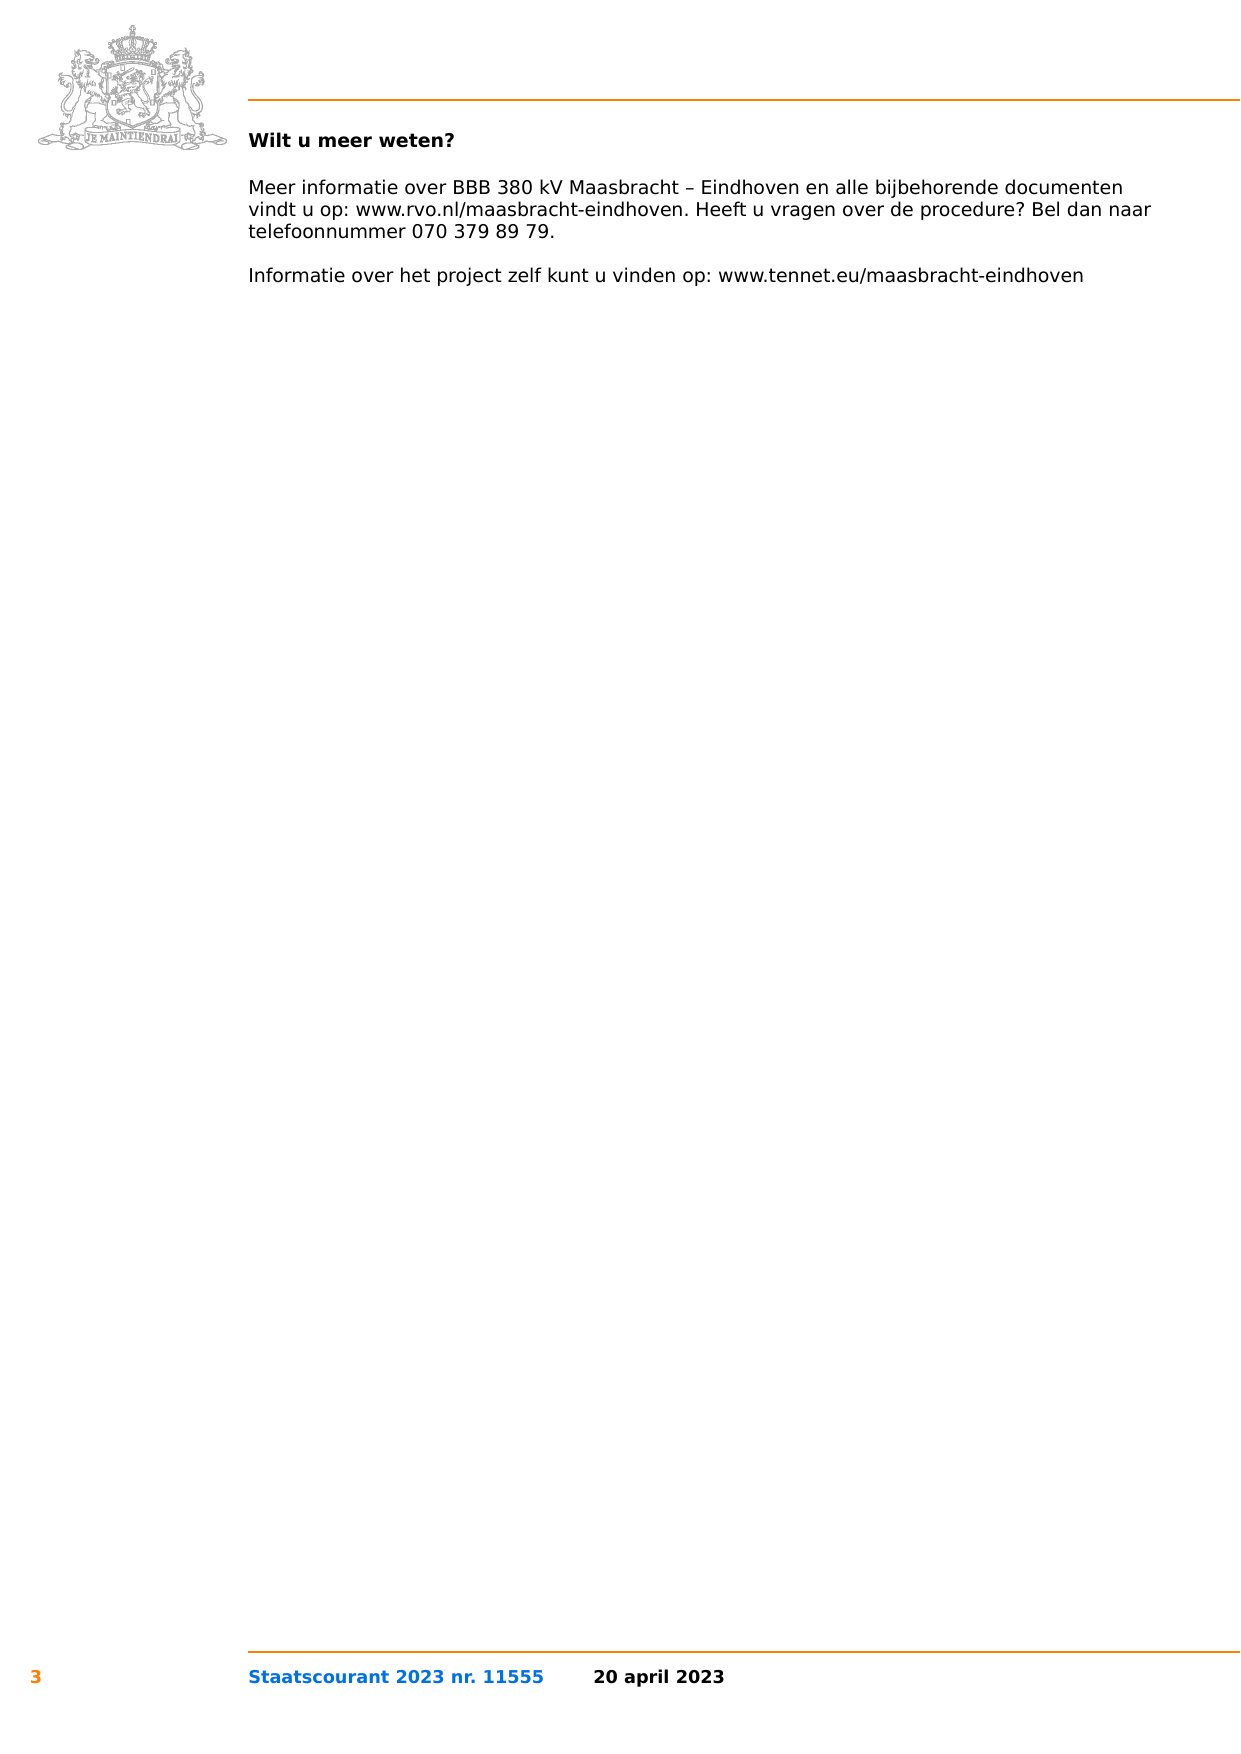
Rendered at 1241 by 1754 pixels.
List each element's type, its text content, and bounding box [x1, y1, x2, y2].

picture [38, 25, 227, 150]
subtitle Wilt u meer weten? [248, 130, 1163, 152]
text Meer informatie over BBB 380 kV Maasbracht – Eindhoven en alle bijbehorende documenten vindt u op: www.rvo.nl/maasbracht-eindhoven. Heeft u vragen over de procedure? Bel dan naar telefoonnummer 070 379 89 79. [248, 177, 1163, 243]
text Informatie over het project zelf kunt u vinden op: www.tennet.eu/maasbracht-eindhoven [248, 265, 1163, 287]
